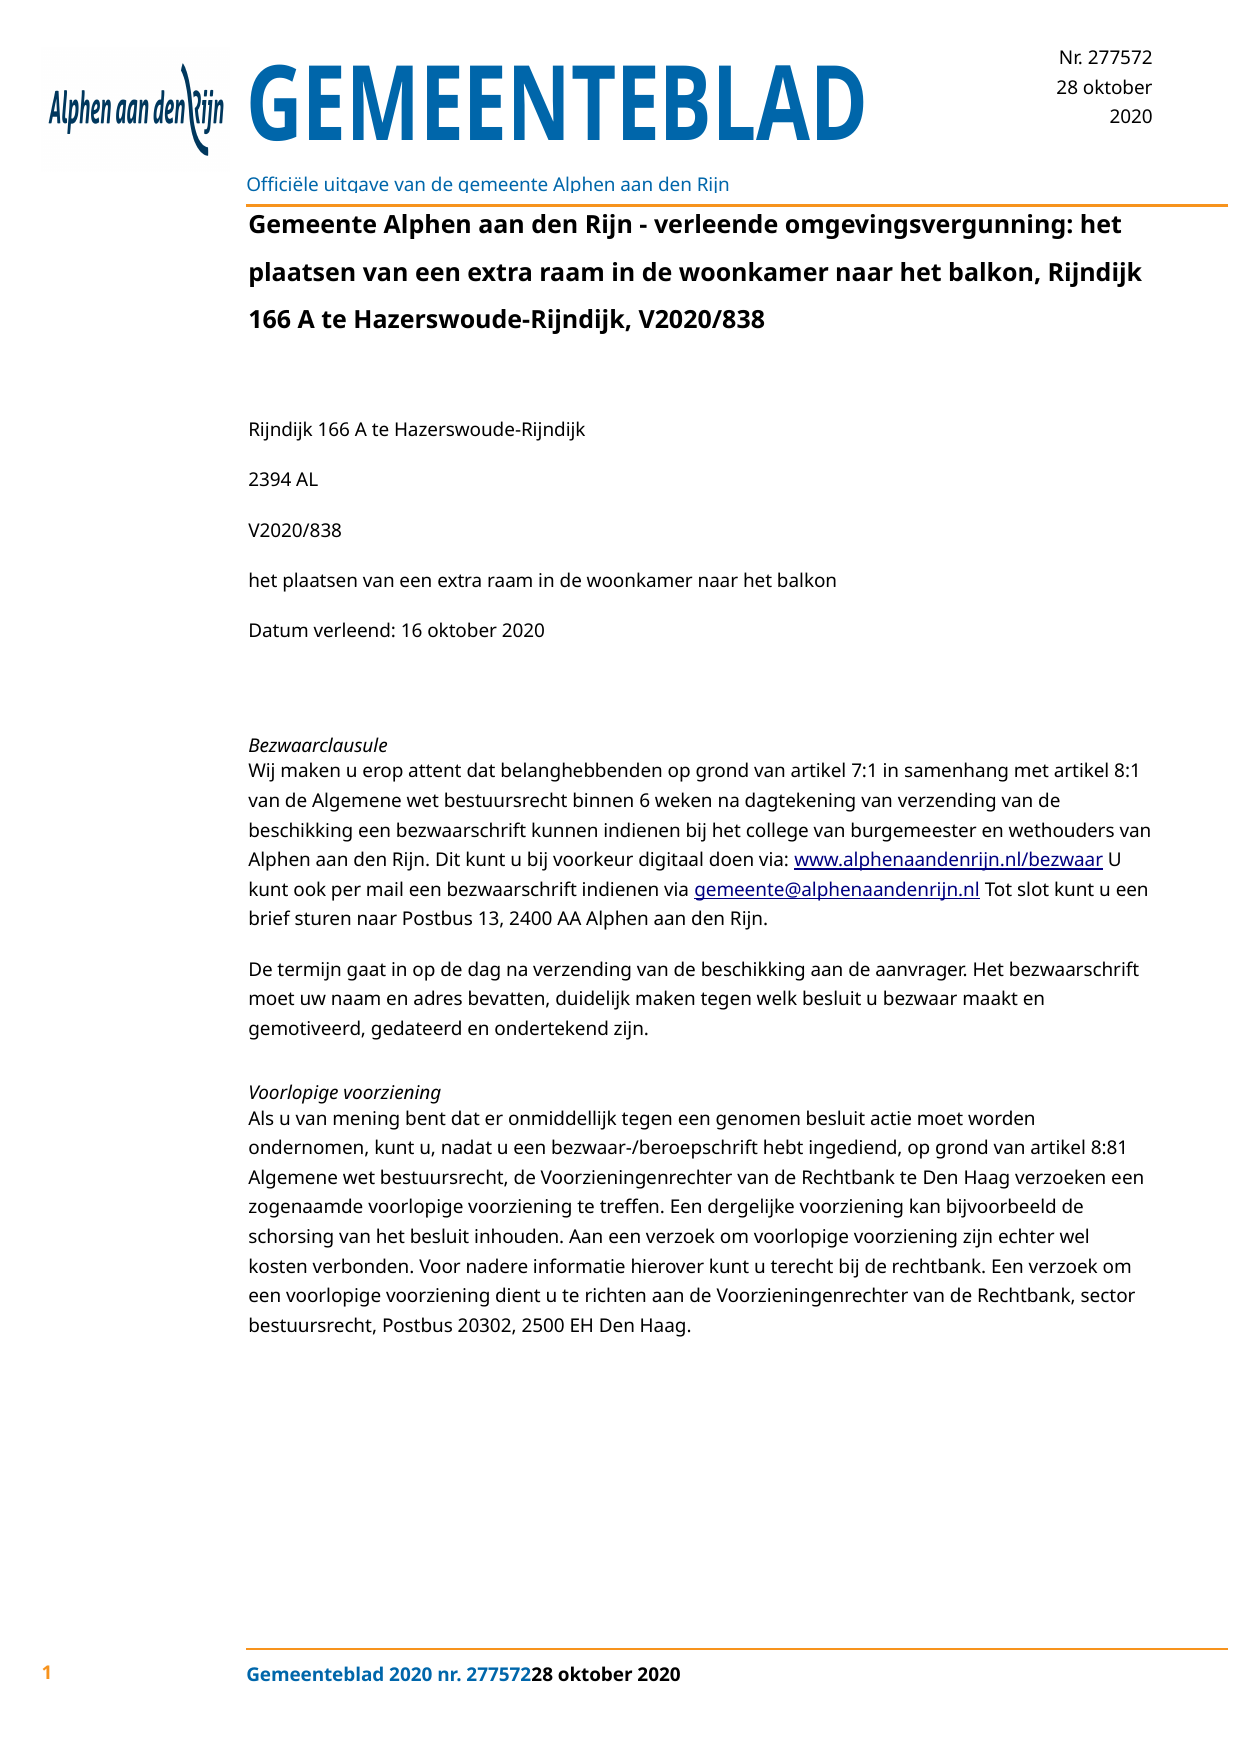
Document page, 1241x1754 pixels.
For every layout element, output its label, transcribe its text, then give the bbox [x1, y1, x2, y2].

text 2394 AL [248, 466, 1152, 492]
text V2020/838 [248, 517, 1152, 542]
text Bezwaarclausule [248, 732, 1152, 758]
text Als u van mening bent dat er onmiddellijk tegen een genomen besluit actie moet worden ondernomen, kunt u, nadat u een bezwaar-/beroepschrift hebt ingediend, op grond van artikel 8:81 Algemene wet bestuursrecht, de Voorzieningenrechter van de Rechtbank te Den Haag verzoeken een zogenaamde voorlopige voorziening te treffen. Een dergelijke voorziening kan bijvoorbeeld de schorsing van het besluit inhouden. Aan een verzoek om voorlopige voorziening zijn echter wel kosten verbonden. Voor nadere informatie hierover kunt u terecht bij de rechtbank. Een verzoek om een voorlopige voorziening dient u te richten aan de Voorzieningenrechter van de Rechtbank, sector bestuursrecht, Postbus 20302, 2500 EH Den Haag. [248, 1105, 1152, 1338]
text Datum verleend: 16 oktober 2020 [248, 618, 1152, 643]
text Wij maken u erop attent dat belanghebbenden op grond van artikel 7:1 in samenhang met artikel 8:1 van de Algemene wet bestuursrecht binnen 6 weken na dagtekening van verzending van de beschikking een bezwaarschrift kunnen indienen bij het college van burgemeester en wethouders van Alphen aan den Rijn. Dit kunt u bij voorkeur digitaal doen via: www.alphenaandenrijn.nl/bezwaar U kunt ook per mail een bezwaarschrift indienen via gemeente@alphenaandenrijn.nl Tot slot kunt u een brief sturen naar Postbus 13, 2400 AA Alphen aan den Rijn. [248, 758, 1152, 931]
text De termijn gaat in op de dag na verzending van de beschikking aan de aanvrager. Het bezwaarschrift moet uw naam en adres bevatten, duidelijk maken tegen welk besluit u bezwaar maakt en gemotiveerd, gedateerd en ondertekend zijn. [248, 956, 1152, 1041]
text Rijndijk 166 A te Hazerswoude-Rijndijk [248, 416, 1152, 442]
text het plaatsen van een extra raam in de woonkamer naar het balkon [248, 567, 1152, 593]
text Voorlopige voorziening [248, 1079, 1152, 1105]
picture [41, 47, 231, 172]
text Gemeente Alphen aan den Rijn - verleende omgevingsvergunning: het plaatsen van een extra raam in de woonkamer naar het balkon, Rijndijk 166 A te Hazerswoude-Rijndijk, V2020/838 [248, 207, 1152, 336]
